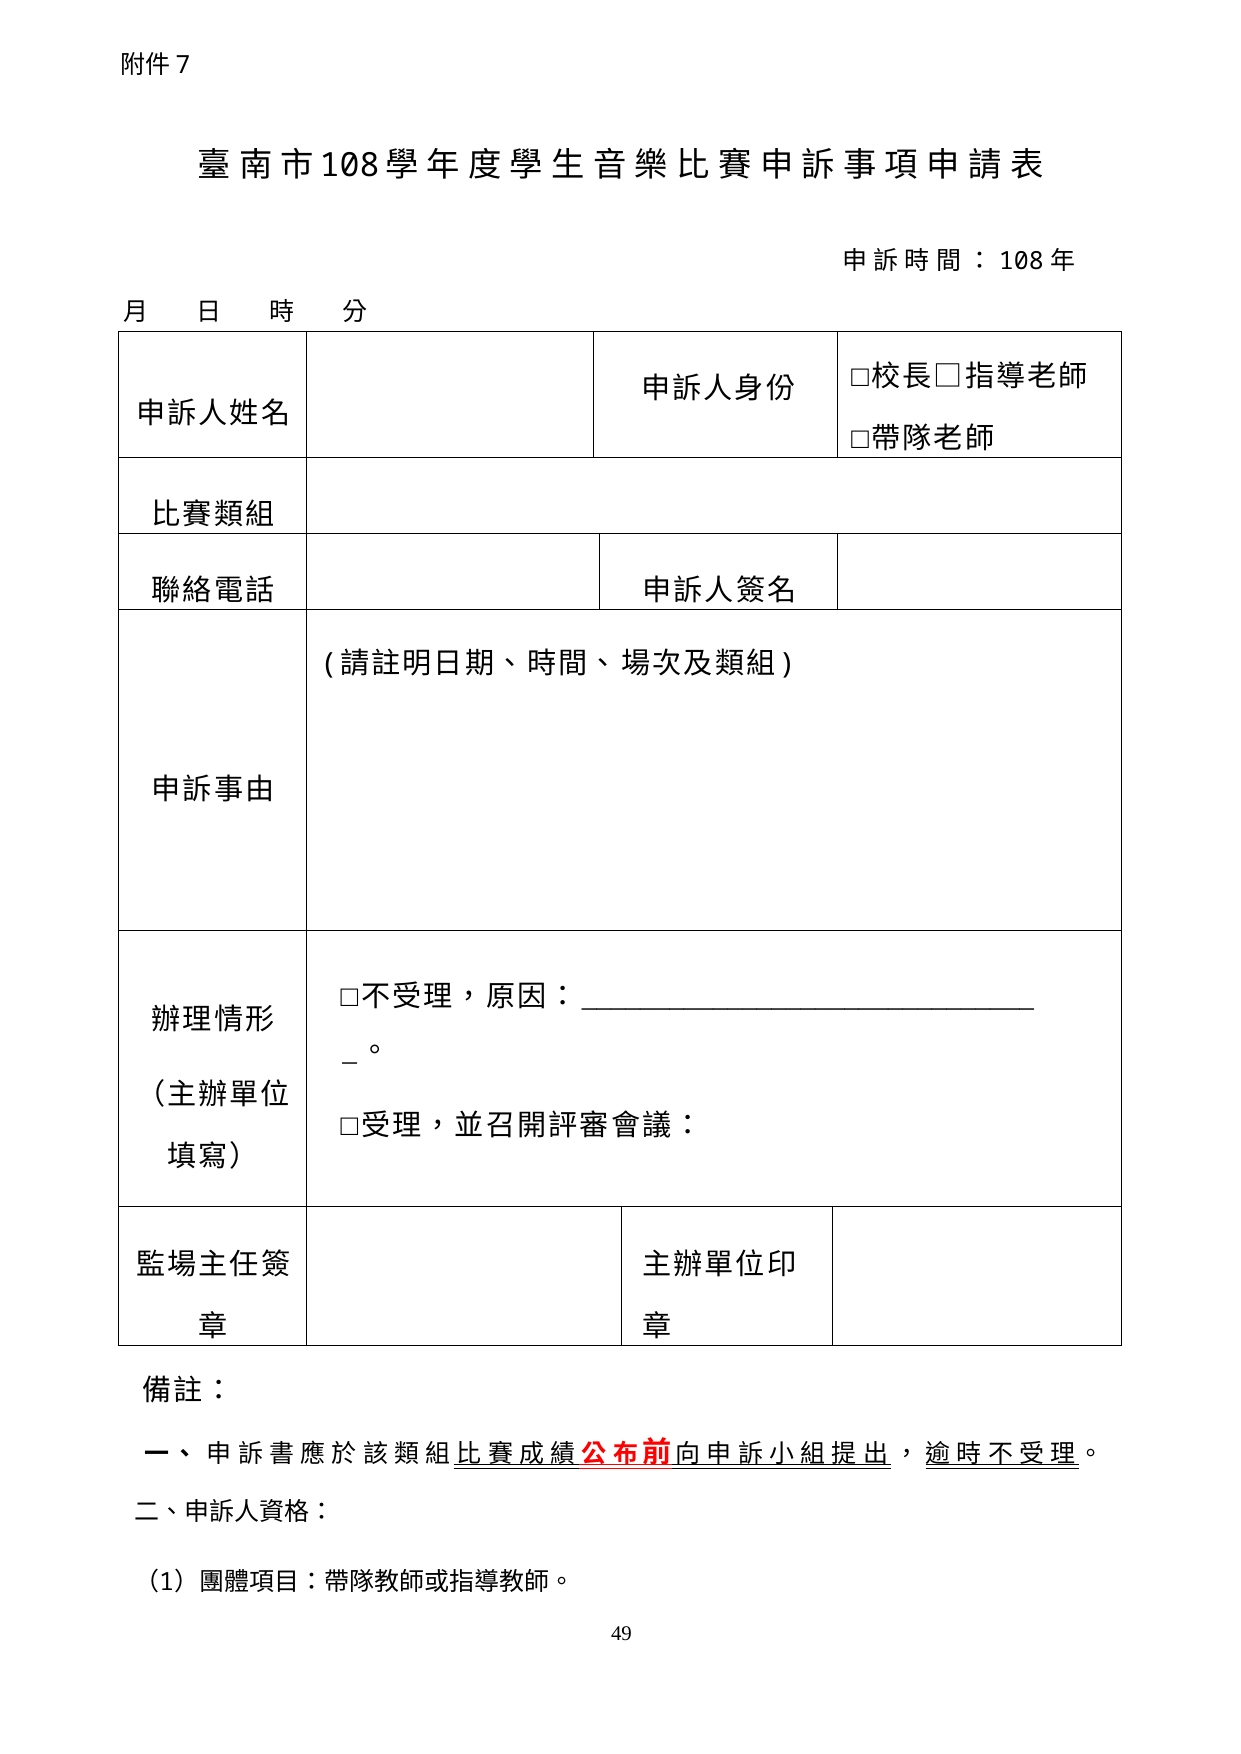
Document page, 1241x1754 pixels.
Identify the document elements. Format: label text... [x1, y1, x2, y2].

text 附件7 [120, 44, 1120, 81]
text 二、申訴人資格： [134, 1483, 1120, 1529]
text （1）團體項目：帶隊教師或指導教師。 [134, 1554, 1120, 1600]
table_cell (請註明日期、時間、場次及類組) [307, 610, 1121, 930]
table_cell 監場主任簽章 [119, 1207, 306, 1345]
table_cell [838, 534, 1121, 609]
text 備註： [120, 1346, 1120, 1408]
table_cell 聯絡電話 [119, 534, 306, 609]
text 申訴時間：108年 月 日 時 分 [120, 206, 1120, 331]
table_header [307, 332, 593, 457]
table_cell [307, 534, 599, 609]
table_cell [833, 1207, 1121, 1345]
table_cell 比賽類組 [119, 458, 306, 533]
table_cell [307, 458, 1121, 533]
table_cell 主辦單位印章 [622, 1207, 832, 1345]
table_header 申訴人姓名 [119, 332, 306, 457]
table_header □校長□指導老師 □帶隊老師 [838, 332, 1121, 457]
table_cell 申訴事由 [119, 610, 306, 930]
text 一、申訴書應於該類組比賽成績公布前向申訴小組提出，逾時不受理。 [134, 1408, 1120, 1471]
table_header 申訴人身份 [594, 332, 837, 457]
table_cell 申訴人簽名 [600, 534, 837, 609]
table_cell 辦理情形 （主辦單位填寫） [119, 931, 306, 1206]
table_header □不受理，原因：________________________________。 □受理，並召開評審會議： [318, 931, 1053, 1144]
text 臺南市108學年度學生音樂比賽申訴事項申請表 [120, 81, 1120, 206]
table_cell [307, 1207, 621, 1345]
table_cell [307, 931, 1121, 1206]
